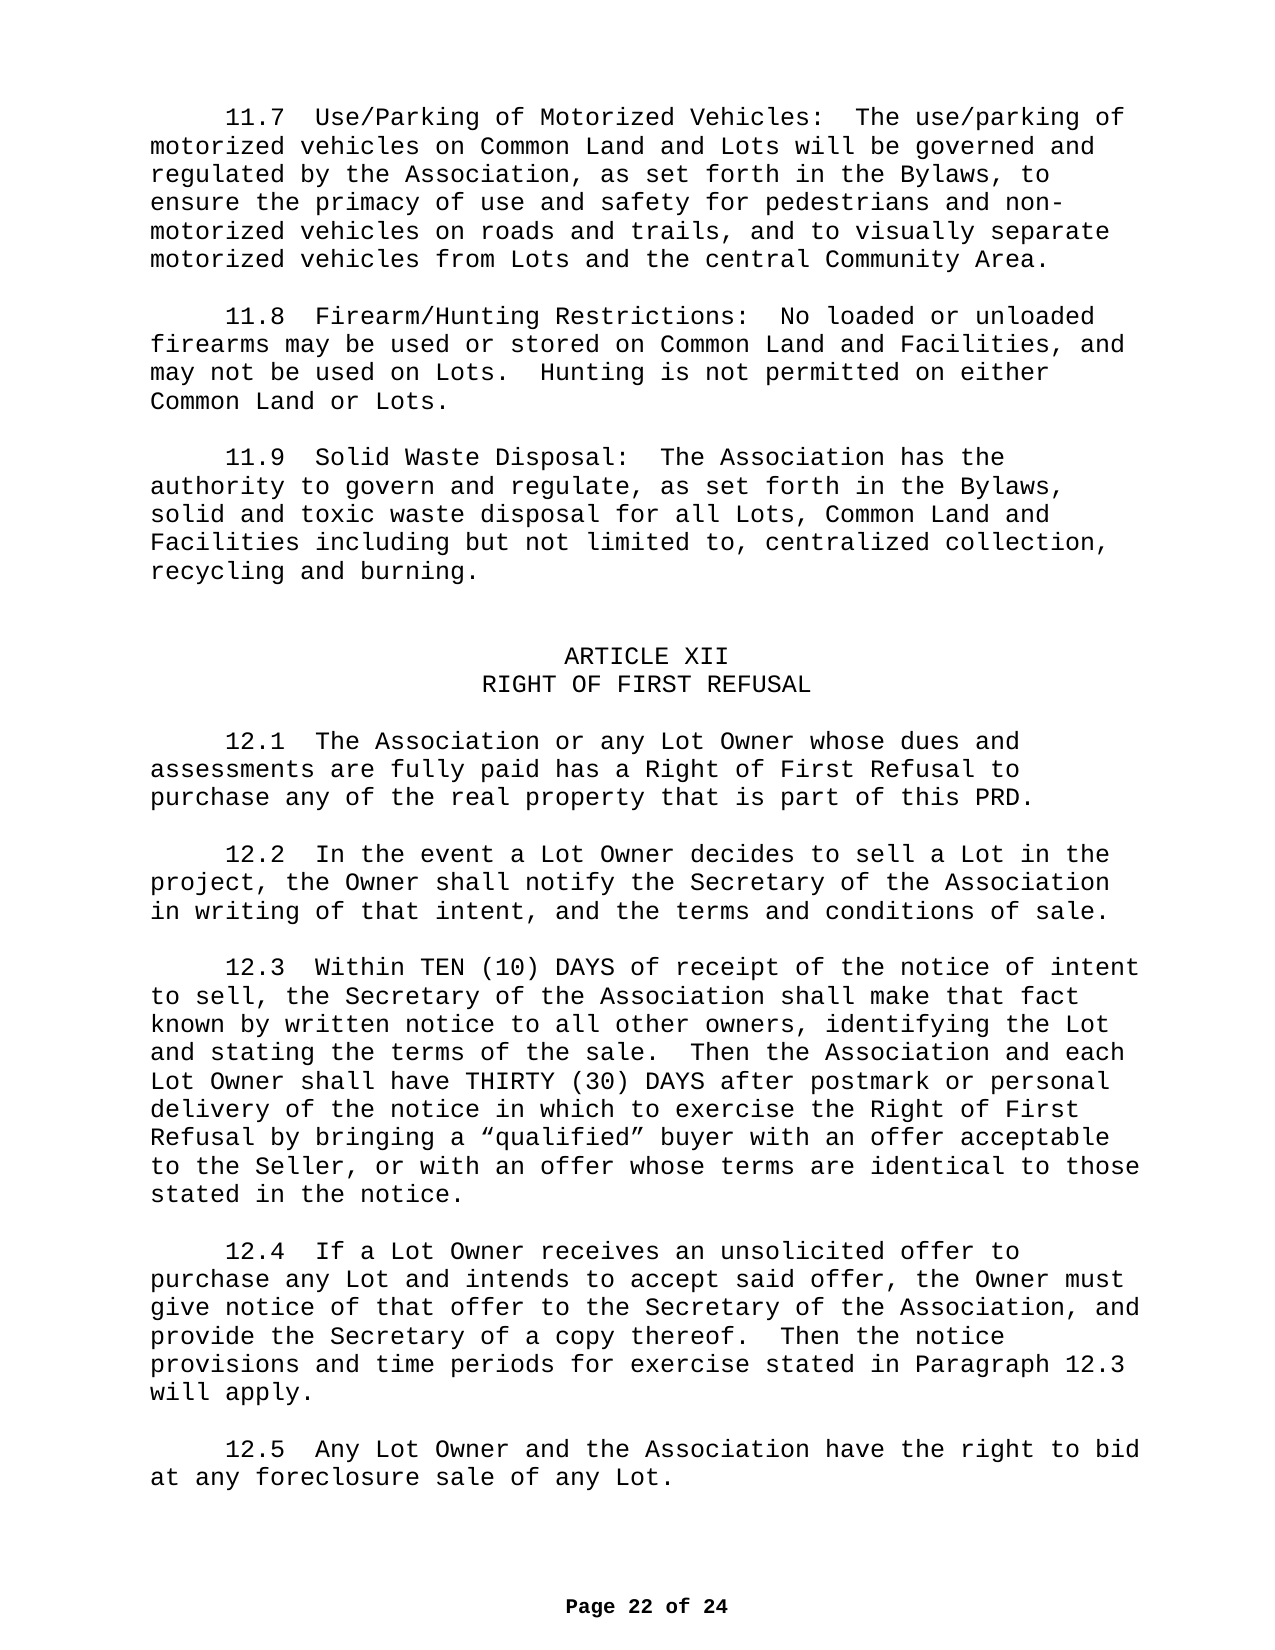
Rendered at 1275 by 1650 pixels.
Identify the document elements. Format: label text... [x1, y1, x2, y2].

text RIGHT OF FIRST REFUSAL [150, 672, 1143, 700]
text 12.5 Any Lot Owner and the Association have the right to bid at any foreclosure sale of any Lot. [150, 1437, 1143, 1493]
text ARTICLE XII [150, 643, 1143, 672]
text 12.1 The Association or any Lot Owner whose dues and assessments are fully paid has a Right of First Refusal to purchase any of the real property that is part of this PRD. [150, 728, 1143, 813]
text 11.7 Use/Parking of Motorized Vehicles: The use/parking of motorized vehicles on Common Land and Lots will be governed and regulated by the Association, as set forth in the Bylaws, to ensure the primacy of use and safety for pedestrians and non-motorized vehicles on roads and trails, and to visually separate motorized vehicles from Lots and the central Community Area. [150, 105, 1143, 275]
text 12.2 In the event a Lot Owner decides to sell a Lot in the project, the Owner shall notify the Secretary of the Association in writing of that intent, and the terms and conditions of sale. [150, 842, 1143, 927]
text 12.3 Within TEN (10) DAYS of receipt of the notice of intent to sell, the Secretary of the Association shall make that fact known by written notice to all other owners, identifying the Lot and stating the terms of the sale. Then the Association and each Lot Owner shall have THIRTY (30) DAYS after postmark or personal delivery of the notice in which to exercise the Right of First Refusal by bringing a “qualified” buyer with an offer acceptable to the Seller, or with an offer whose terms are identical to those stated in the notice. [150, 955, 1143, 1210]
text 11.8 Firearm/Hunting Restrictions: No loaded or unloaded firearms may be used or stored on Common Land and Facilities, and may not be used on Lots. Hunting is not permitted on either Common Land or Lots. [150, 303, 1143, 417]
text 11.9 Solid Waste Disposal: The Association has the authority to govern and regulate, as set forth in the Bylaws, solid and toxic waste disposal for all Lots, Common Land and Facilities including but not limited to, centralized collection, recycling and burning. [150, 445, 1143, 587]
text 12.4 If a Lot Owner receives an unsolicited offer to purchase any Lot and intends to accept said offer, the Owner must give notice of that offer to the Secretary of the Association, and provide the Secretary of a copy thereof. Then the notice provisions and time periods for exercise stated in Paragraph 12.3 will apply. [150, 1238, 1143, 1408]
